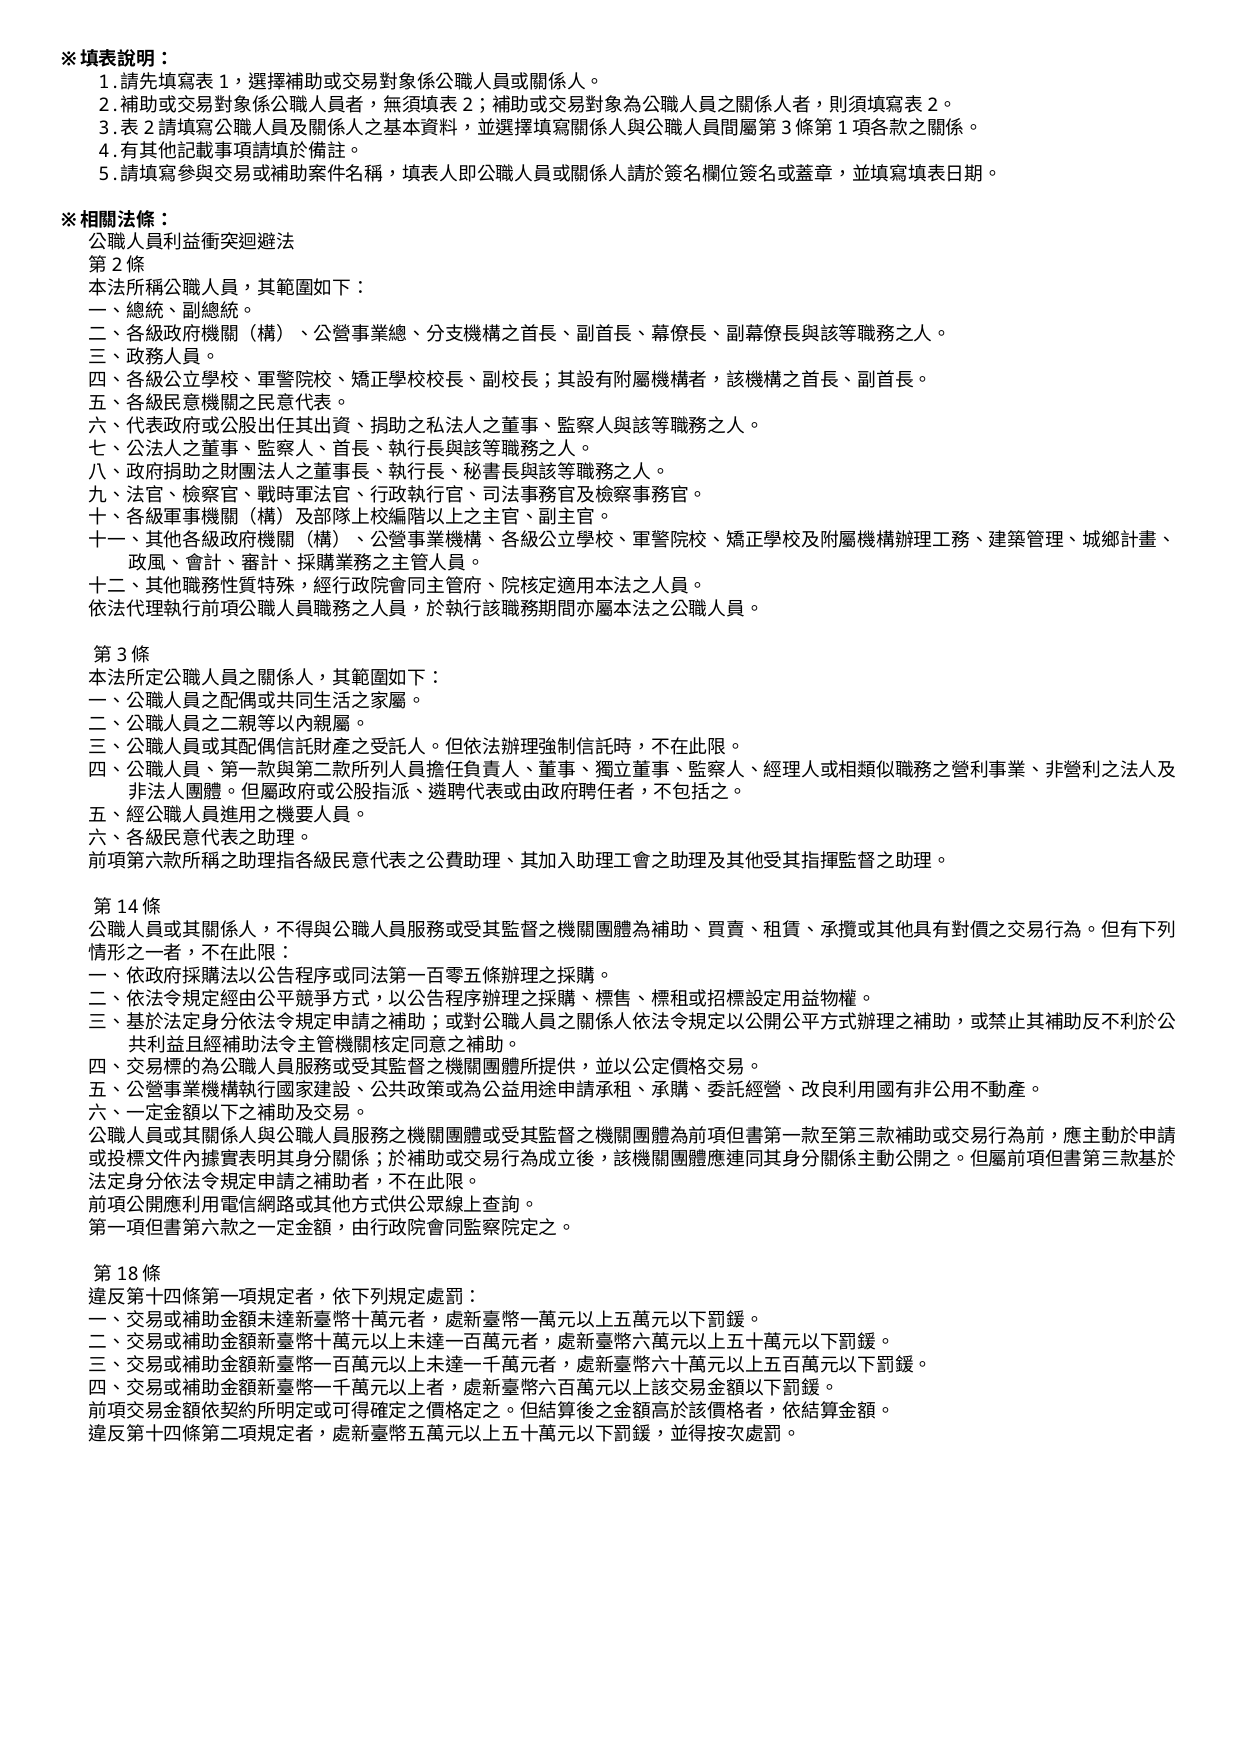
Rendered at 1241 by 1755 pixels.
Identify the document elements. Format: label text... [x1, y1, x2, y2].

text 五、公營事業機構執行國家建設、公共政策或為公益用途申請承租、承購、委託經營、改良利用國有非公用不動產。 [89, 1078, 1181, 1101]
text 九、法官、檢察官、戰時軍法官、行政執行官、司法事務官及檢察事務官。 [89, 483, 1181, 506]
text 4.有其他記載事項請填於備註。 [76, 139, 1240, 162]
text 第一項但書第六款之一定金額，由行政院會同監察院定之。 [89, 1216, 1181, 1239]
text 三、政務人員。 [89, 345, 1181, 368]
text 五、經公職人員進用之機要人員。 [89, 803, 1181, 826]
text 一、交易或補助金額未達新臺幣十萬元者，處新臺幣一萬元以上五萬元以下罰鍰。 [89, 1308, 1181, 1331]
text 前項第六款所稱之助理指各級民意代表之公費助理、其加入助理工會之助理及其他受其指揮監督之助理。 [89, 849, 1181, 872]
text 依法代理執行前項公職人員職務之人員，於執行該職務期間亦屬本法之公職人員。 [89, 597, 1181, 620]
text 五、各級民意機關之民意代表。 [89, 391, 1181, 414]
text 四、交易標的為公職人員服務或受其監督之機關團體所提供，並以公定價格交易。 [89, 1056, 1181, 1078]
text 六、各級民意代表之助理。 [89, 826, 1181, 849]
text 第14條 [15, 895, 1240, 918]
text 第2條 [89, 253, 1181, 276]
text 3.表2請填寫公職人員及關係人之基本資料，並選擇填寫關係人與公職人員間屬第3條第1項各款之關係。 [76, 116, 1240, 139]
text 十二、其他職務性質特殊，經行政院會同主管府、院核定適用本法之人員。 [89, 574, 1181, 597]
text 第3條 [15, 643, 1240, 666]
text 七、公法人之董事、監察人、首長、執行長與該等職務之人。 [89, 437, 1181, 460]
text 六、一定金額以下之補助及交易。 [89, 1101, 1181, 1124]
text 一、公職人員之配偶或共同生活之家屬。 [89, 689, 1181, 712]
text 公職人員或其關係人與公職人員服務之機關團體或受其監督之機關團體為前項但書第一款至第三款補助或交易行為前，應主動於申請或投標文件內據實表明其身分關係；於補助或交易行為成立後，該機關團體應連同其身分關係主動公開之。但屬前項但書第三款基於法定身分依法令規定申請之補助者，不在此限。 [89, 1124, 1181, 1193]
text ※填表說明： [57, 47, 1240, 70]
text 十、各級軍事機關（構）及部隊上校編階以上之主官、副主官。 [89, 506, 1181, 528]
text 1.請先填寫表1，選擇補助或交易對象係公職人員或關係人。 [76, 70, 1240, 93]
text 5.請填寫參與交易或補助案件名稱，填表人即公職人員或關係人請於簽名欄位簽名或蓋章，並填寫填表日期。 [76, 162, 1240, 185]
text 二、各級政府機關（構）、公營事業總、分支機構之首長、副首長、幕僚長、副幕僚長與該等職務之人。 [89, 322, 1181, 345]
text 二、依法令規定經由公平競爭方式，以公告程序辦理之採購、標售、標租或招標設定用益物權。 [89, 987, 1181, 1010]
text 違反第十四條第一項規定者，依下列規定處罰： [89, 1285, 1181, 1308]
text 四、交易或補助金額新臺幣一千萬元以上者，處新臺幣六百萬元以上該交易金額以下罰鍰。 [89, 1376, 1181, 1399]
text 前項公開應利用電信網路或其他方式供公眾線上查詢。 [89, 1193, 1181, 1216]
text 2.補助或交易對象係公職人員者，無須填表2；補助或交易對象為公職人員之關係人者，則須填寫表2。 [76, 93, 1240, 116]
text ※相關法條： [57, 208, 1240, 231]
text 公職人員利益衝突迴避法 [89, 231, 1181, 253]
text 本法所定公職人員之關係人，其範圍如下： [89, 666, 1181, 689]
text 二、公職人員之二親等以內親屬。 [89, 712, 1181, 735]
text 二、交易或補助金額新臺幣十萬元以上未達一百萬元者，處新臺幣六萬元以上五十萬元以下罰鍰。 [89, 1331, 1181, 1353]
text 第18條 [15, 1262, 1240, 1285]
text 六、代表政府或公股出任其出資、捐助之私法人之董事、監察人與該等職務之人。 [89, 414, 1181, 437]
text 四、各級公立學校、軍警院校、矯正學校校長、副校長；其設有附屬機構者，該機構之首長、副首長。 [89, 368, 1181, 391]
text 三、交易或補助金額新臺幣一百萬元以上未達一千萬元者，處新臺幣六十萬元以上五百萬元以下罰鍰。 [89, 1353, 1181, 1376]
text 違反第十四條第二項規定者，處新臺幣五萬元以上五十萬元以下罰鍰，並得按次處罰。 [89, 1422, 1181, 1445]
text 一、依政府採購法以公告程序或同法第一百零五條辦理之採購。 [89, 964, 1181, 987]
text 一、總統、副總統。 [89, 299, 1181, 322]
text 三、基於法定身分依法令規定申請之補助；或對公職人員之關係人依法令規定以公開公平方式辦理之補助，或禁止其補助反不利於公共利益且經補助法令主管機關核定同意之補助。 [89, 1010, 1181, 1056]
text 十一、其他各級政府機關（構）、公營事業機構、各級公立學校、軍警院校、矯正學校及附屬機構辦理工務、建築管理、城鄉計畫、政風、會計、審計、採購業務之主管人員。 [89, 528, 1181, 574]
text 四、公職人員、第一款與第二款所列人員擔任負責人、董事、獨立董事、監察人、經理人或相類似職務之營利事業、非營利之法人及非法人團體。但屬政府或公股指派、遴聘代表或由政府聘任者，不包括之。 [89, 758, 1181, 803]
text 三、公職人員或其配偶信託財產之受託人。但依法辦理強制信託時，不在此限。 [89, 735, 1181, 758]
text 本法所稱公職人員，其範圍如下： [89, 276, 1181, 299]
text 公職人員或其關係人，不得與公職人員服務或受其監督之機關團體為補助、買賣、租賃、承攬或其他具有對價之交易行為。但有下列情形之一者，不在此限： [89, 918, 1181, 964]
text 前項交易金額依契約所明定或可得確定之價格定之。但結算後之金額高於該價格者，依結算金額。 [89, 1399, 1181, 1422]
text 八、政府捐助之財團法人之董事長、執行長、秘書長與該等職務之人。 [89, 460, 1181, 483]
